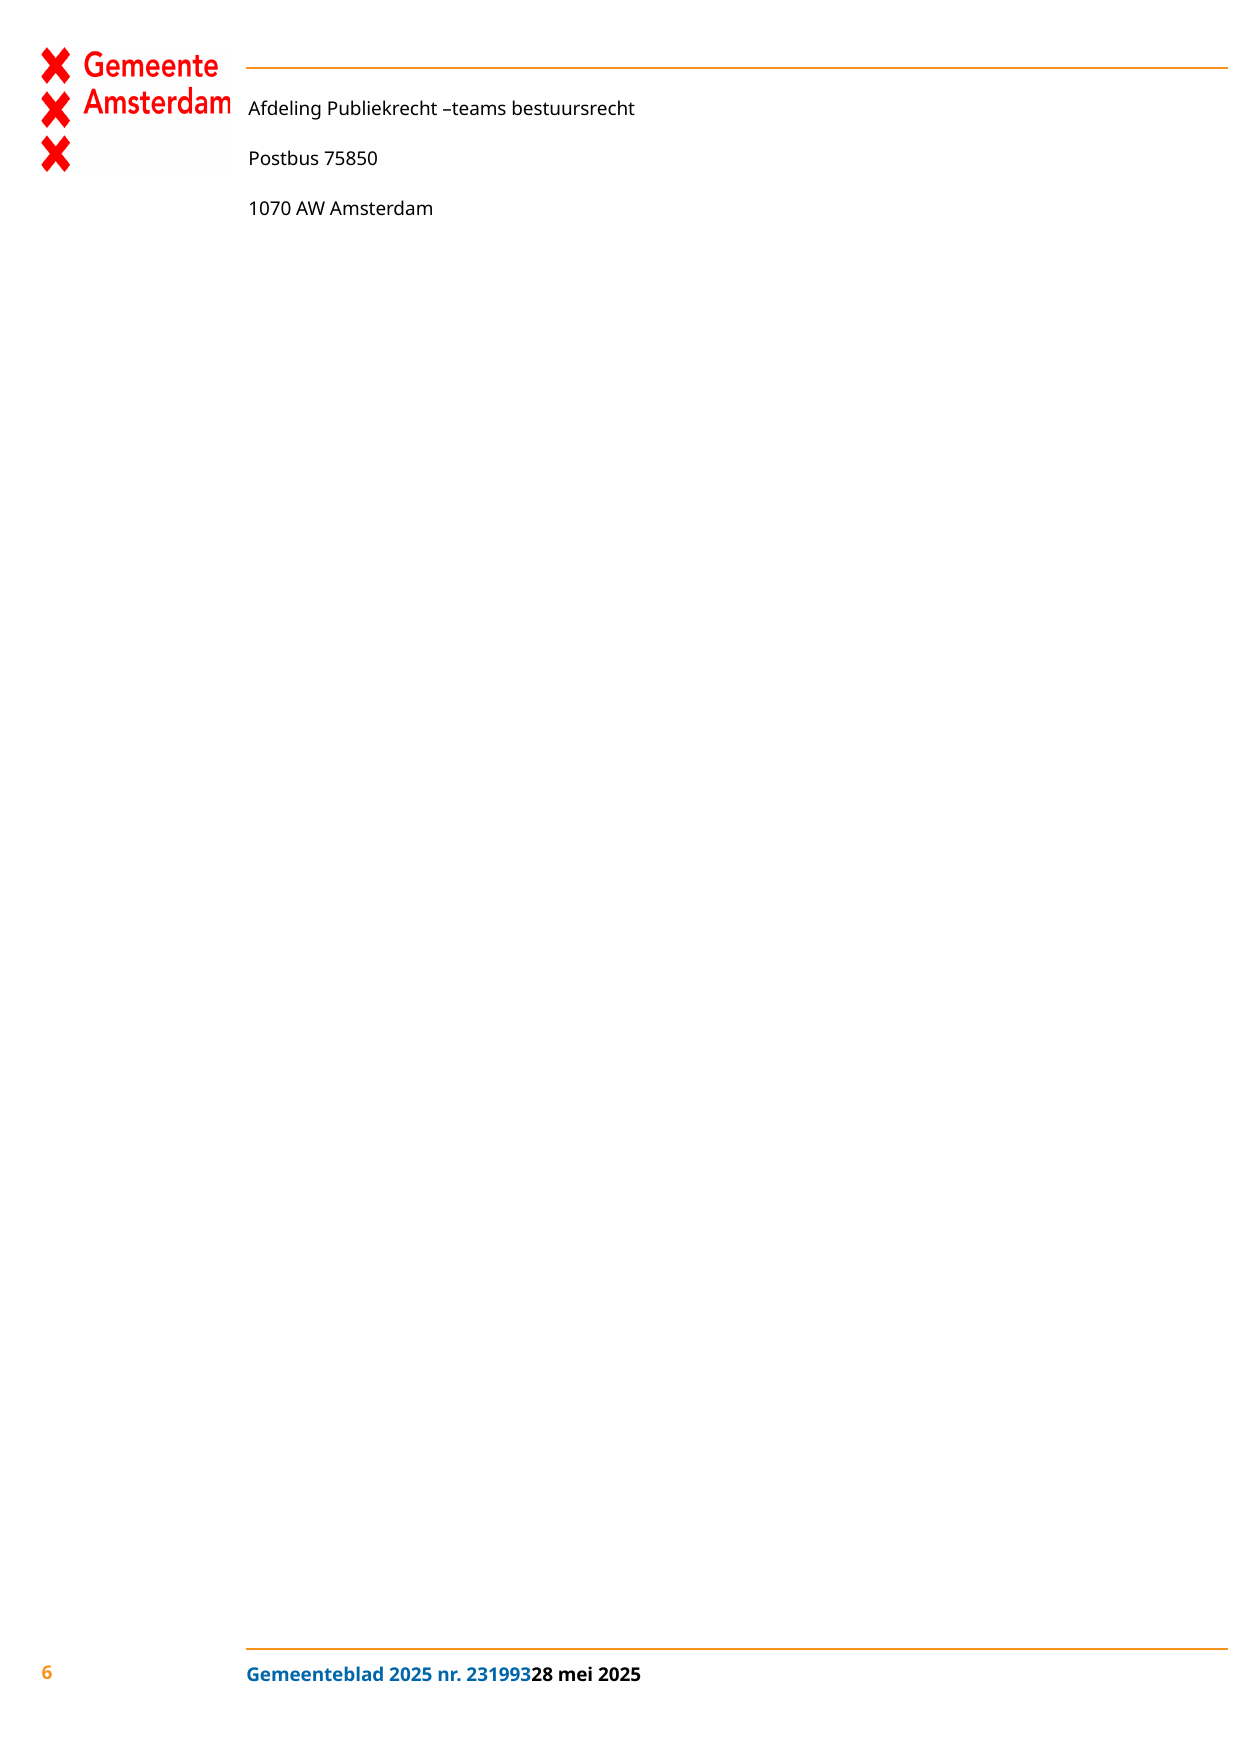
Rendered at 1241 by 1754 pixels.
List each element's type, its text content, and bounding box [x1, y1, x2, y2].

picture [41, 47, 231, 172]
text Postbus 75850 [248, 145, 1152, 171]
text Afdeling Publiekrecht –teams bestuursrecht [248, 95, 1152, 121]
text 1070 AW Amsterdam [248, 196, 1152, 221]
